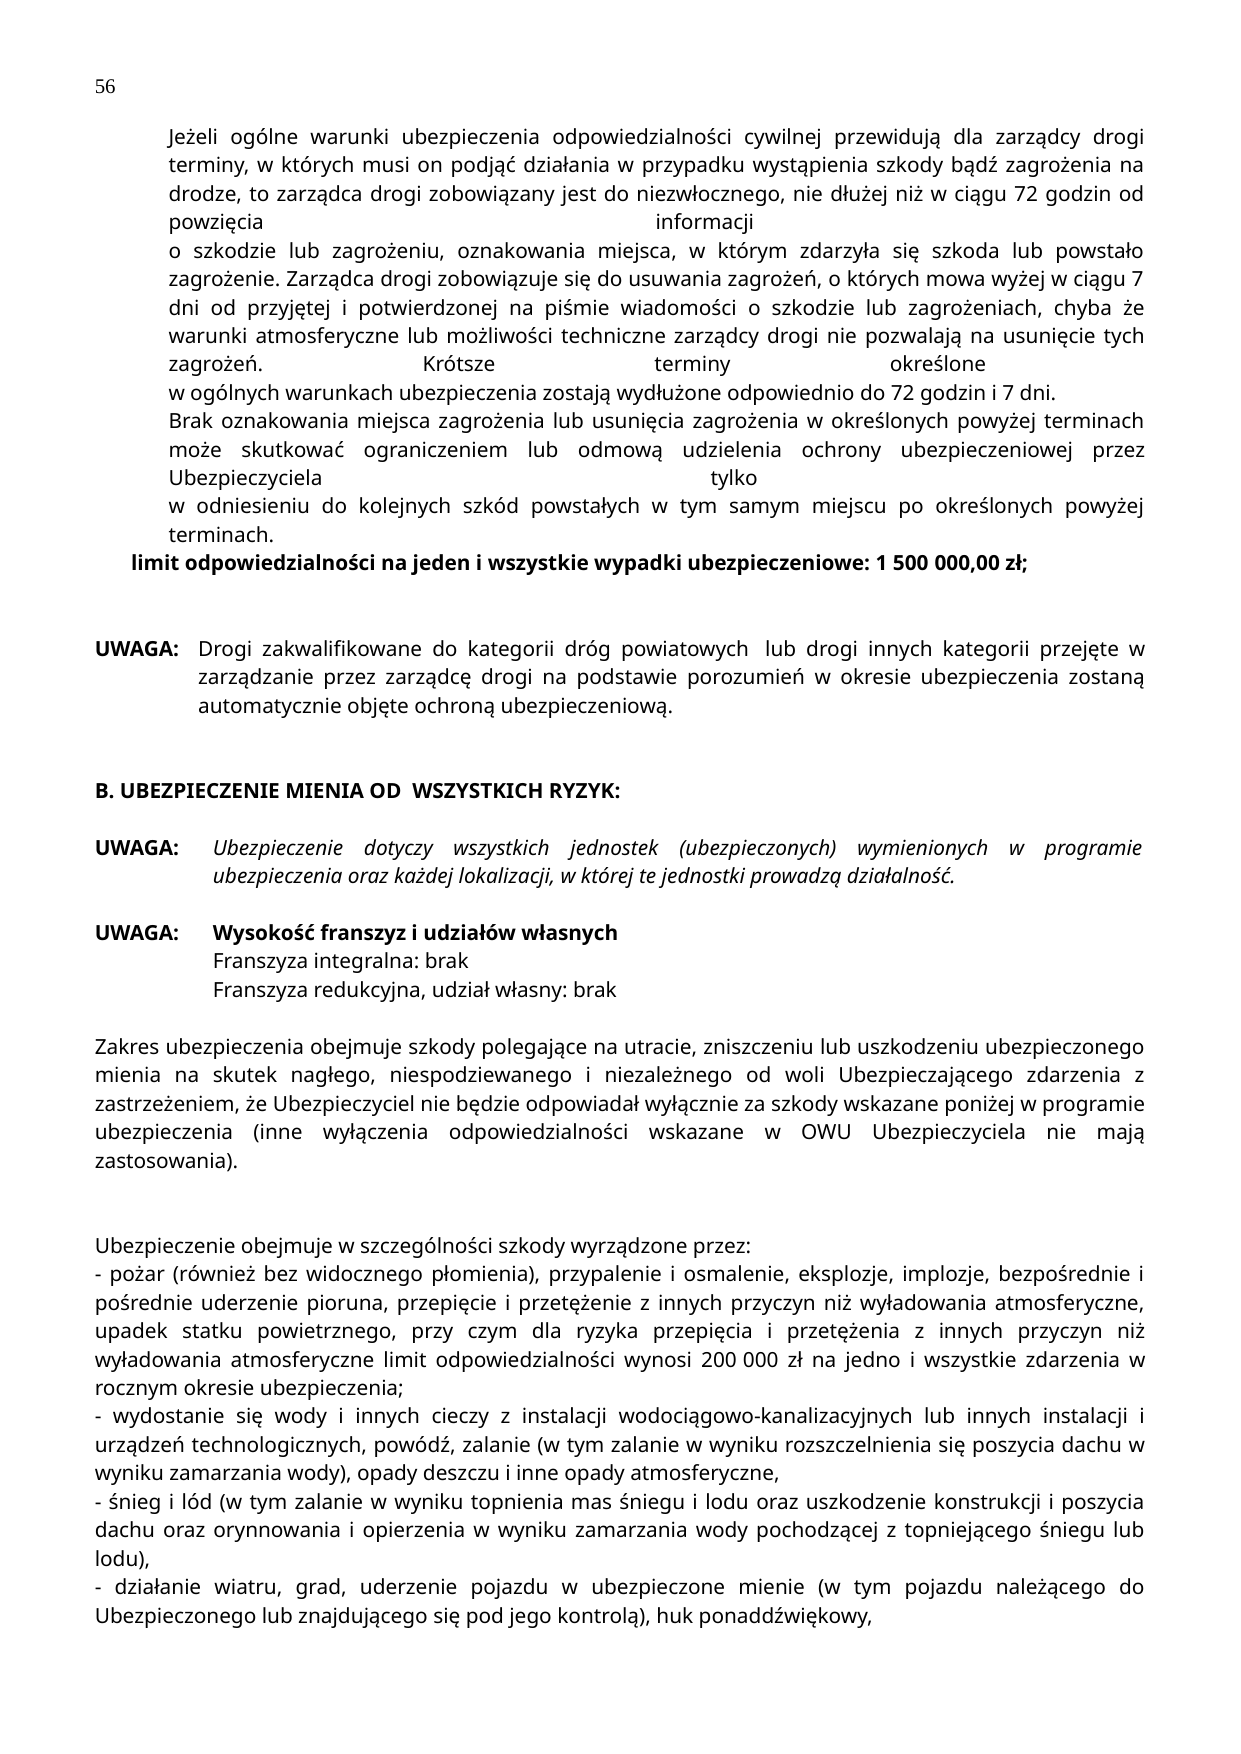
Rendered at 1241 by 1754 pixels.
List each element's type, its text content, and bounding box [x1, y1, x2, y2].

text - działanie wiatru, grad, uderzenie pojazdu w ubezpieczone mienie (w tym pojazdu należącego do Ubezpieczonego lub znajdującego się pod jego kontrolą), huk ponaddźwiękowy, [94, 1572, 1146, 1629]
text UWAGA: Ubezpieczenie dotyczy wszystkich jednostek (ubezpieczonych) wymienionych w programie ubezpieczenia oraz każdej lokalizacji, w której te jednostki prowadzą działalność. [94, 833, 1146, 890]
text Zakres ubezpieczenia obejmuje szkody polegające na utracie, zniszczeniu lub uszkodzeniu ubezpieczonego mienia na skutek nagłego, niespodziewanego i niezależnego od woli Ubezpieczającego zdarzenia z zastrzeżeniem, że Ubezpieczyciel nie będzie odpowiadał wyłącznie za szkody wskazane poniżej w programie ubezpieczenia (inne wyłączenia odpowiedzialności wskazane w OWU Ubezpieczyciela nie mają zastosowania). [94, 1032, 1146, 1174]
text Franszyza integralna: brak [94, 947, 1146, 975]
subtitle B. UBEZPIECZENIE MIENIA OD WSZYSTKICH RYZYK: [94, 776, 1146, 804]
text - pożar (również bez widocznego płomienia), przypalenie i osmalenie, eksplozje, implozje, bezpośrednie i pośrednie uderzenie pioruna, przepięcie i przetężenie z innych przyczyn niż wyładowania atmosferyczne, upadek statku powietrznego, przy czym dla ryzyka przepięcia i przetężenia z innych przyczyn niż wyładowania atmosferyczne limit odpowiedzialności wynosi 200 000 zł na jedno i wszystkie zdarzenia w rocznym okresie ubezpieczenia; [94, 1259, 1146, 1402]
text - wydostanie się wody i innych cieczy z instalacji wodociągowo-kanalizacyjnych lub innych instalacji i urządzeń technologicznych, powódź, zalanie (w tym zalanie w wyniku rozszczelnienia się poszycia dachu w wyniku zamarzania wody), opady deszczu i inne opady atmosferyczne, [94, 1402, 1146, 1487]
text UWAGA: Drogi zakwalifikowane do kategorii dróg powiatowych lub drogi innych kategorii przejęte w zarządzanie przez zarządcę drogi na podstawie porozumień w okresie ubezpieczenia zostaną automatycznie objęte ochroną ubezpieczeniową. [94, 634, 1146, 719]
text Franszyza redukcyjna, udział własny: brak [94, 975, 1146, 1003]
text limit odpowiedzialności na jeden i wszystkie wypadki ubezpieczeniowe: 1 500 000,00 zł; [94, 548, 1146, 577]
text Jeżeli ogólne warunki ubezpieczenia odpowiedzialności cywilnej przewidują dla zarządcy drogi terminy, w których musi on podjąć działania w przypadku wystąpienia szkody bądź zagrożenia na drodze, to zarządca drogi zobowiązany jest do niezwłocznego, nie dłużej niż w ciągu 72 godzin od powzięcia informacji o szkodzie lub zagrożeniu, oznakowania miejsca, w którym zdarzyła się szkoda lub powstało zagrożenie. Zarządca drogi zobowiązuje się do usuwania zagrożeń, o których mowa wyżej w ciągu 7 dni od przyjętej i potwierdzonej na piśmie wiadomości o szkodzie lub zagrożeniach, chyba że warunki atmosferyczne lub możliwości techniczne zarządcy drogi nie pozwalają na usunięcie tych zagrożeń. Krótsze terminy określone w ogólnych warunkach ubezpieczenia zostają wydłużone odpowiednio do 72 godzin i 7 dni. [168, 122, 1146, 406]
text Brak oznakowania miejsca zagrożenia lub usunięcia zagrożenia w określonych powyżej terminach może skutkować ograniczeniem lub odmową udzielenia ochrony ubezpieczeniowej przez Ubezpieczyciela tylko w odniesieniu do kolejnych szkód powstałych w tym samym miejscu po określonych powyżej terminach. [168, 406, 1146, 548]
text UWAGA: Wysokość franszyz i udziałów własnych [94, 918, 1146, 947]
text - śnieg i lód (w tym zalanie w wyniku topnienia mas śniegu i lodu oraz uszkodzenie konstrukcji i poszycia dachu oraz orynnowania i opierzenia w wyniku zamarzania wody pochodzącej z topniejącego śniegu lub lodu), [94, 1487, 1146, 1572]
text Ubezpieczenie obejmuje w szczególności szkody wyrządzone przez: [94, 1231, 1146, 1259]
